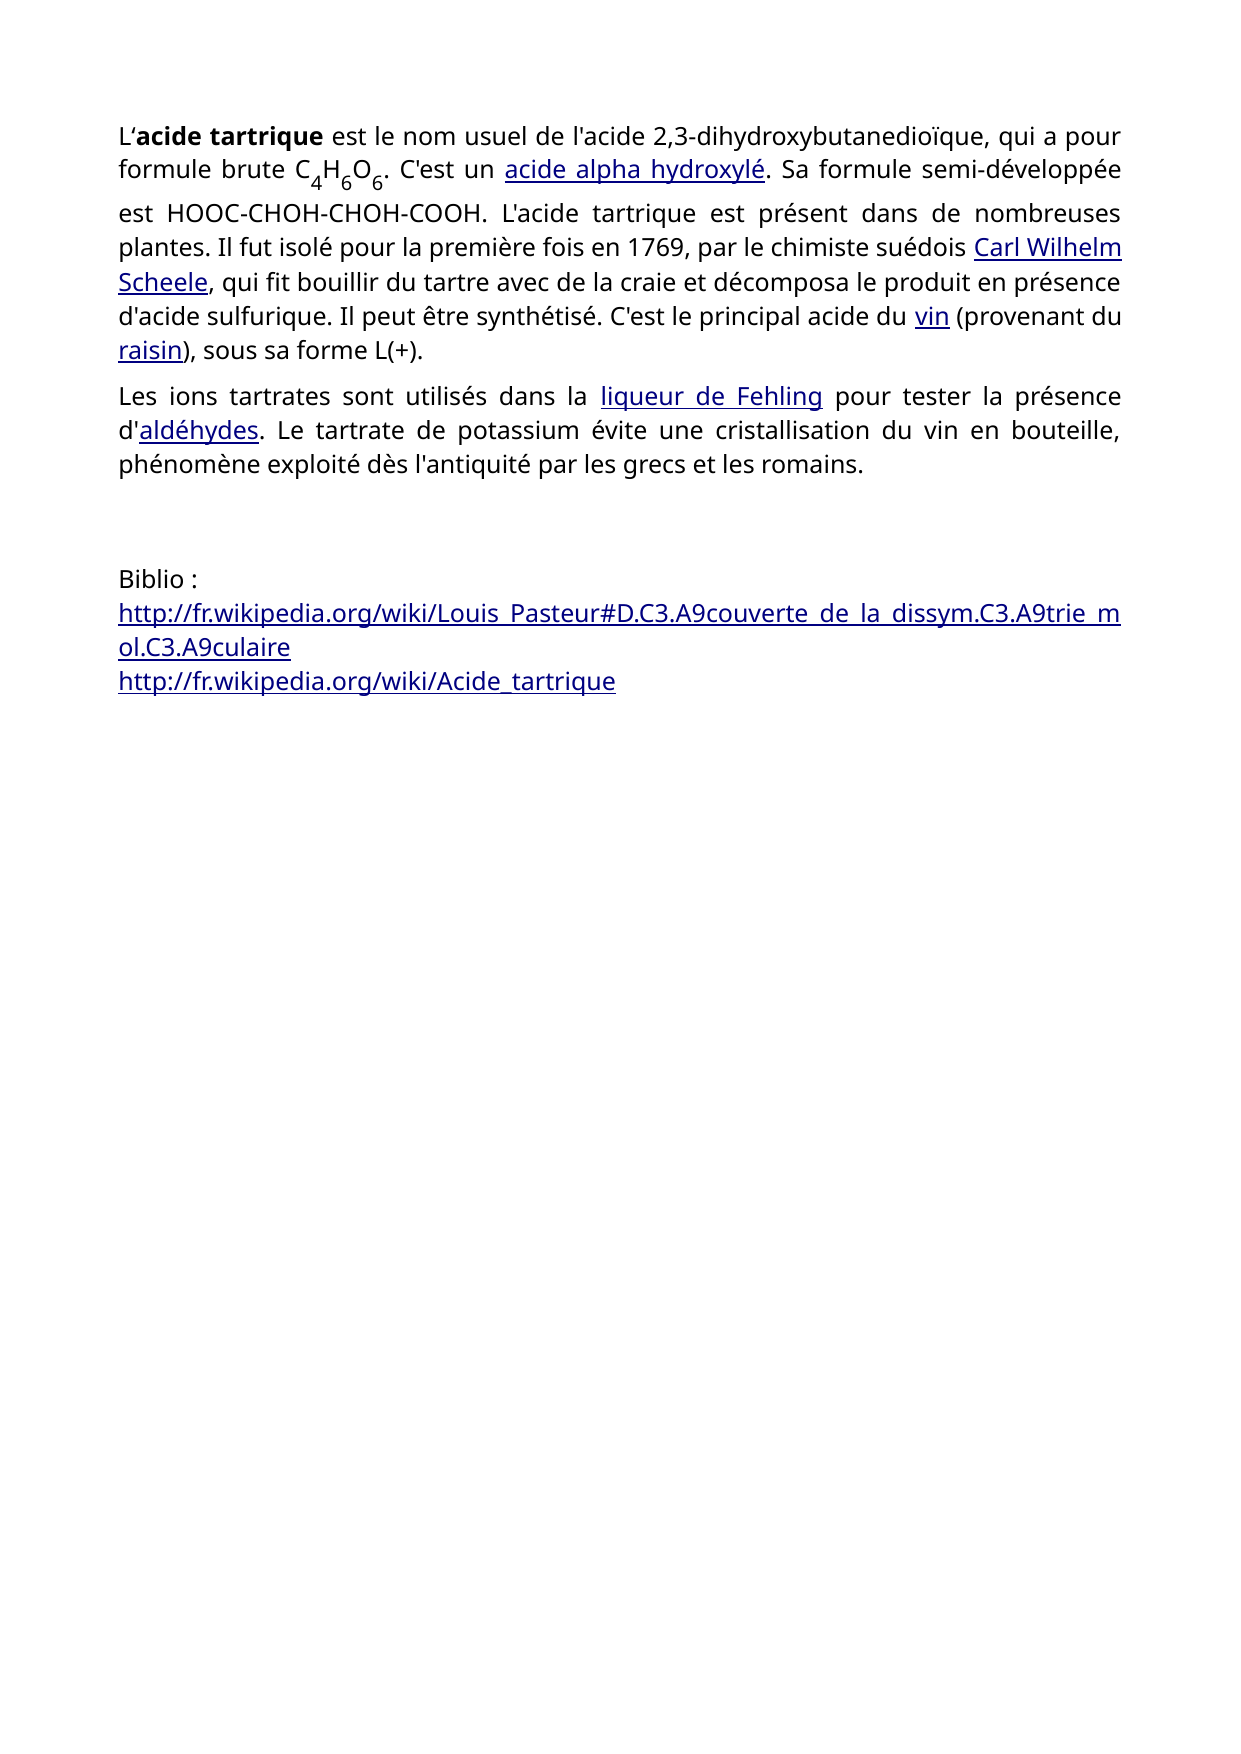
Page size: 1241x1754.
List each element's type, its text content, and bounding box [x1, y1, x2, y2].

text Les ions tartrates sont utilisés dans la liqueur de Fehling pour tester la présence d'aldéhydes. Le tartrate de potassium évite une cristallisation du vin en bouteille, phénomène exploité dès l'antiquité par les grecs et les romains. [118, 379, 1122, 481]
text Biblio : http://fr.wikipedia.org/wiki/Louis_Pasteur#D.C3.A9couverte_de_la_dissym.C3.A9trie_mol.C3.A9culaire [118, 562, 1122, 664]
text http://fr.wikipedia.org/wiki/Acide_tartrique [118, 664, 1122, 698]
text L‘acide tartrique est le nom usuel de l'acide 2,3-dihydroxybutanedioïque, qui a pour formule brute C4H6O6. C'est un acide alpha hydroxylé. Sa formule semi-développée est HOOC-CHOH-CHOH-COOH. L'acide tartrique est présent dans de nombreuses plantes. Il fut isolé pour la première fois en 1769, par le chimiste suédois Carl Wilhelm Scheele, qui fit bouillir du tartre avec de la craie et décomposa le produit en présence d'acide sulfurique. Il peut être synthétisé. C'est le principal acide du vin (provenant du raisin), sous sa forme L(+). [118, 118, 1122, 366]
